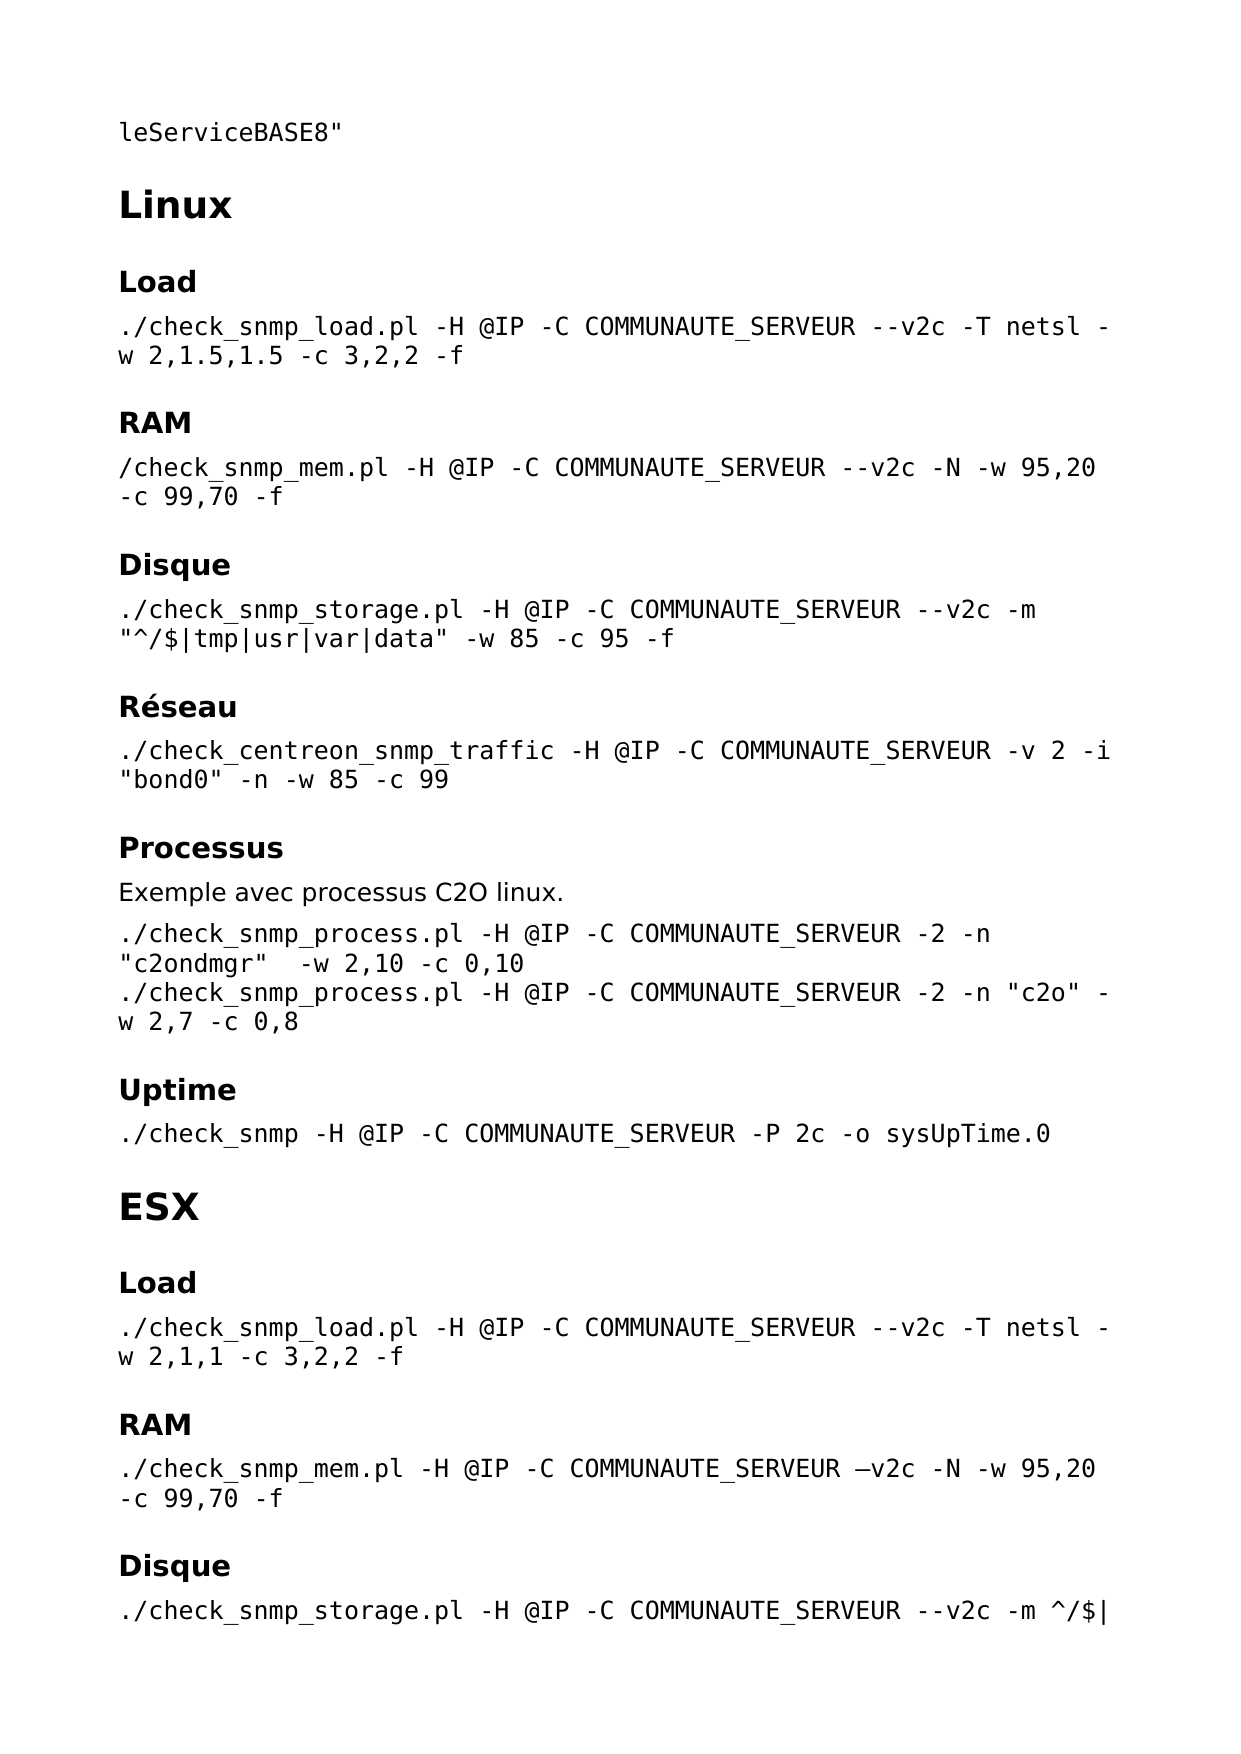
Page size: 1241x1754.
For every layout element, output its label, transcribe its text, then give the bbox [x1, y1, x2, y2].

text /check_snmp_mem.pl -H @IP -C COMMUNAUTE_SERVEUR --v2c -N -w 95,20 -c 99,70 -f [118, 453, 1122, 512]
subtitle Load [118, 265, 1122, 299]
subtitle Disque [118, 548, 1122, 582]
subtitle RAM [118, 407, 1122, 441]
subtitle Uptime [118, 1073, 1122, 1107]
text Exemple avec processus C2O linux. [118, 878, 1122, 907]
text ./check_snmp_storage.pl -H @IP -C COMMUNAUTE_SERVEUR --v2c -m ^/$| [118, 1596, 1122, 1625]
text ./check_snmp_process.pl -H @IP -C COMMUNAUTE_SERVEUR -2 -n "c2ondmgr" -w 2,10 -c 0,10 ./check_snmp_process.pl -H @IP -C COMMUNAUTE_SERVEUR -2 -n "c2o" -w 2,7 -c 0,8 [118, 919, 1122, 1036]
text leServiceBASE8" [118, 118, 1122, 147]
subtitle Disque [118, 1550, 1122, 1584]
text ./check_centreon_snmp_traffic -H @IP -C COMMUNAUTE_SERVEUR -v 2 -i "bond0" -n -w 85 -c 99 [118, 736, 1122, 795]
subtitle Réseau [118, 690, 1122, 724]
text ./check_snmp_load.pl -H @IP -C COMMUNAUTE_SERVEUR --v2c -T netsl -w 2,1.5,1.5 -c 3,2,2 -f [118, 312, 1122, 370]
text ./check_snmp_mem.pl -H @IP -C COMMUNAUTE_SERVEUR –v2c -N -w 95,20 -c 99,70 -f [118, 1454, 1122, 1513]
subtitle Processus [118, 831, 1122, 865]
text ./check_snmp_load.pl -H @IP -C COMMUNAUTE_SERVEUR --v2c -T netsl -w 2,1,1 -c 3,2,2 -f [118, 1313, 1122, 1371]
subtitle Linux [118, 184, 1122, 228]
text ./check_snmp_storage.pl -H @IP -C COMMUNAUTE_SERVEUR --v2c -m "^/$|tmp|usr|var|data" -w 85 -c 95 -f [118, 595, 1122, 653]
text ./check_snmp -H @IP -C COMMUNAUTE_SERVEUR -P 2c -o sysUpTime.0 [118, 1119, 1122, 1149]
subtitle Load [118, 1267, 1122, 1301]
subtitle RAM [118, 1408, 1122, 1442]
subtitle ESX [118, 1185, 1122, 1229]
